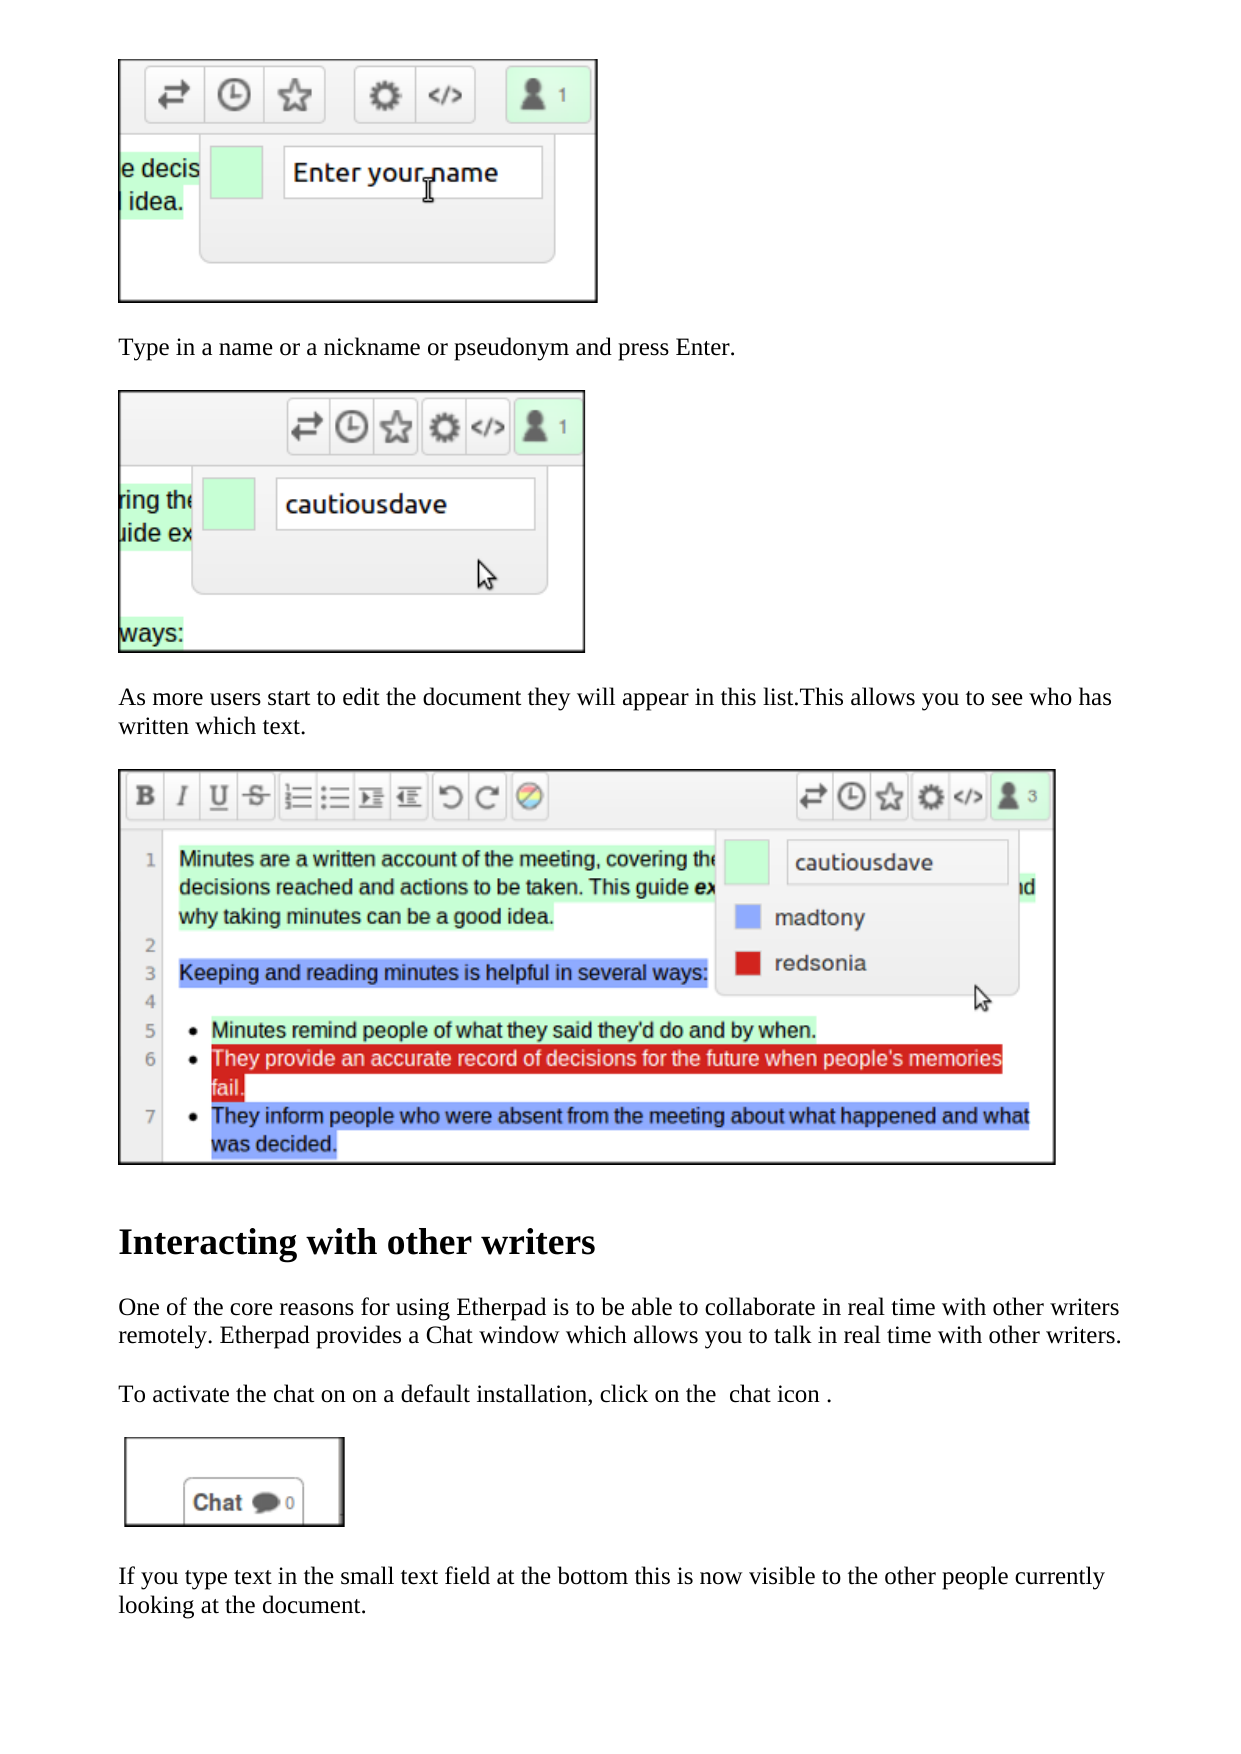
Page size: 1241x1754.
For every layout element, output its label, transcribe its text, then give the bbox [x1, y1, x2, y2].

text Type in a name or a nickname or pseudonym and press Enter. [118, 332, 1181, 361]
picture [118, 769, 1056, 1165]
subtitle Interacting with other writers [118, 1219, 1181, 1262]
text To activate the chat on on a default installation, click on the chat icon . [118, 1379, 1181, 1408]
text As more users start to edit the document they will appear in this list.This allows you to see who has written which text. [118, 682, 1181, 740]
picture [118, 59, 598, 303]
text One of the core reasons for using Etherpad is to be able to collaborate in real time with other writers remotely. Etherpad provides a Chat window which allows you to talk in real time with other writers. [118, 1292, 1181, 1349]
picture [118, 390, 586, 653]
text If you type text in the small text field at the bottom this is now visible to the other people currently looking at the document. [118, 1561, 1181, 1618]
picture [124, 1437, 345, 1527]
